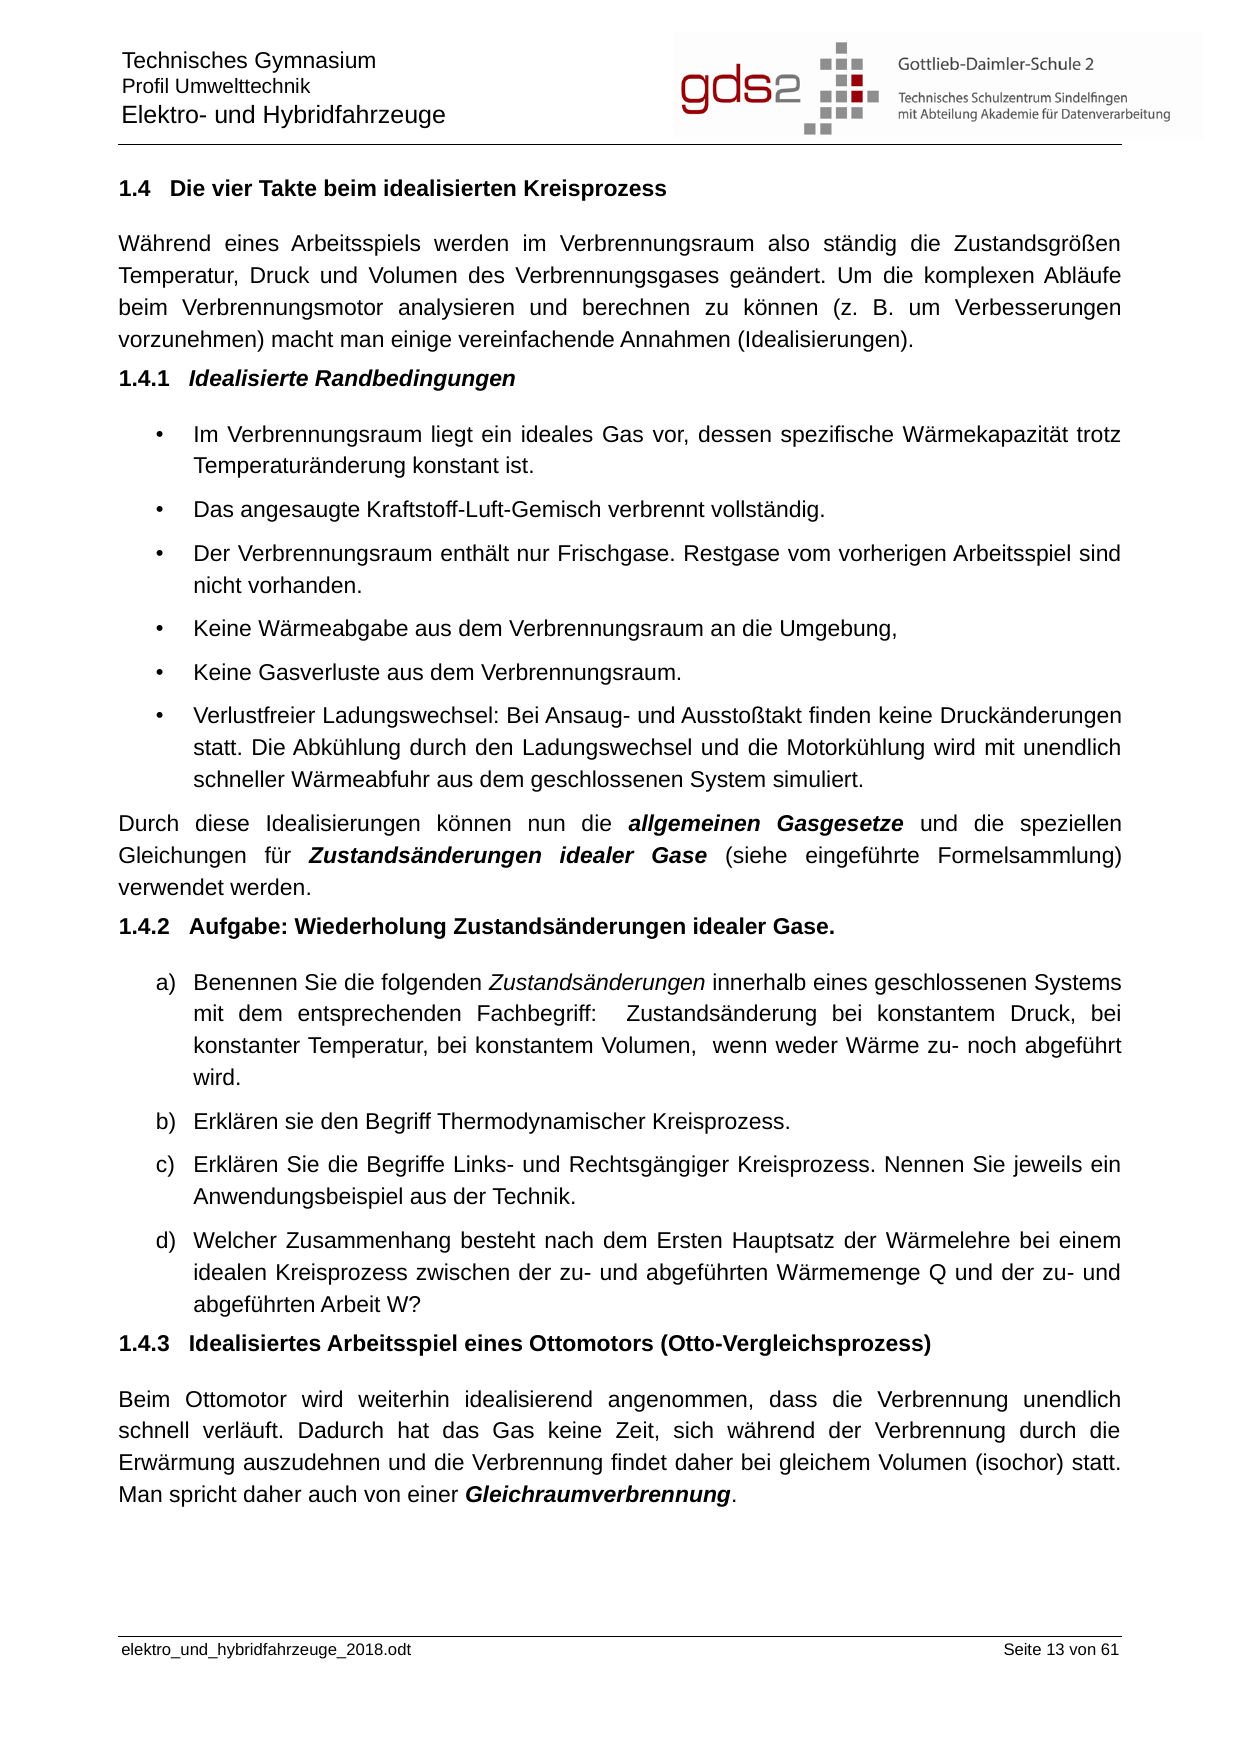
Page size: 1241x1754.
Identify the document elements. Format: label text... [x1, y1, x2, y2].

list Benennen Sie die folgenden Zustandsänderungen innerhalb eines geschlossenen Systems mit dem entsprechenden Fachbegriff: Zustandsänderung bei konstantem Druck, bei konstanter Temperatur, bei konstantem Volumen, wenn weder Wärme zu- noch abgeführt wird. [156, 964, 1122, 1092]
list Erklären Sie die Begriffe Links- und Rechtsgängiger Kreisprozess. Nennen Sie jeweils ein Anwendungsbeispiel aus der Technik. [156, 1147, 1122, 1211]
list Keine Gasverluste aus dem Verbrennungsraum. [156, 655, 1122, 687]
list Welcher Zusammenhang besteht nach dem Ersten Hauptsatz der Wärmelehre bei einem idealen Kreisprozess zwischen der zu- und abgeführten Wärmemenge Q und der zu- und abgeführten Arbeit W? [156, 1223, 1122, 1319]
subtitle Idealisiertes Arbeitsspiel eines Ottomotors (Otto-Vergleichsprozess) [112, 1330, 1122, 1357]
list Das angesaugte Kraftstoff-Luft-Gemisch verbrennt vollständig. [156, 492, 1122, 524]
picture [673, 32, 1204, 139]
subtitle Die vier Takte beim idealisierten Kreisprozess [112, 175, 1122, 201]
subtitle Aufgabe: Wiederholung Zustandsänderungen idealer Gase. [112, 913, 1122, 940]
list Der Verbrennungsraum enthält nur Frischgase. Restgase vom vorherigen Arbeitsspiel sind nicht vorhanden. [156, 536, 1122, 599]
text Durch diese Idealisierungen können nun die allgemeinen Gasgesetze und die speziellen Gleichungen für Zustandsänderungen idealer Gase (siehe eingeführte Formelsammlung) verwendet werden. [118, 806, 1122, 902]
text Beim Ottomotor wird weiterhin idealisierend angenommen, dass die Verbrennung unendlich schnell verläuft. Dadurch hat das Gas keine Zeit, sich während der Verbrennung durch die Erwärmung auszudehnen und die Verbrennung findet daher bei gleichem Volumen (isochor) statt. Man spricht daher auch von einer Gleichraumverbrennung. [118, 1382, 1122, 1509]
text Während eines Arbeitsspiels werden im Verbrennungsraum also ständig die Zustandsgrößen Temperatur, Druck und Volumen des Verbrennungsgases geändert. Um die komplexen Abläufe beim Verbrennungsmotor analysieren und berechnen zu können (z. B. um Verbesserungen vorzunehmen) macht man einige vereinfachende Annahmen (Idealisierungen). [118, 226, 1122, 353]
list Erklären sie den Begriff Thermodynamischer Kreisprozess. [156, 1104, 1122, 1136]
list Keine Wärmeabgabe aus dem Verbrennungsraum an die Umgebung, [156, 611, 1122, 643]
subtitle Idealisierte Randbedingungen [112, 365, 1122, 392]
list Verlustfreier Ladungswechsel: Bei Ansaug- und Ausstoßtakt finden keine Druckänderungen statt. Die Abkühlung durch den Ladungswechsel und die Motorkühlung wird mit unendlich schneller Wärmeabfuhr aus dem geschlossenen System simuliert. [156, 698, 1122, 794]
list Im Verbrennungsraum liegt ein ideales Gas vor, dessen spezifische Wärmekapazität trotz Temperaturänderung konstant ist. [156, 417, 1122, 480]
